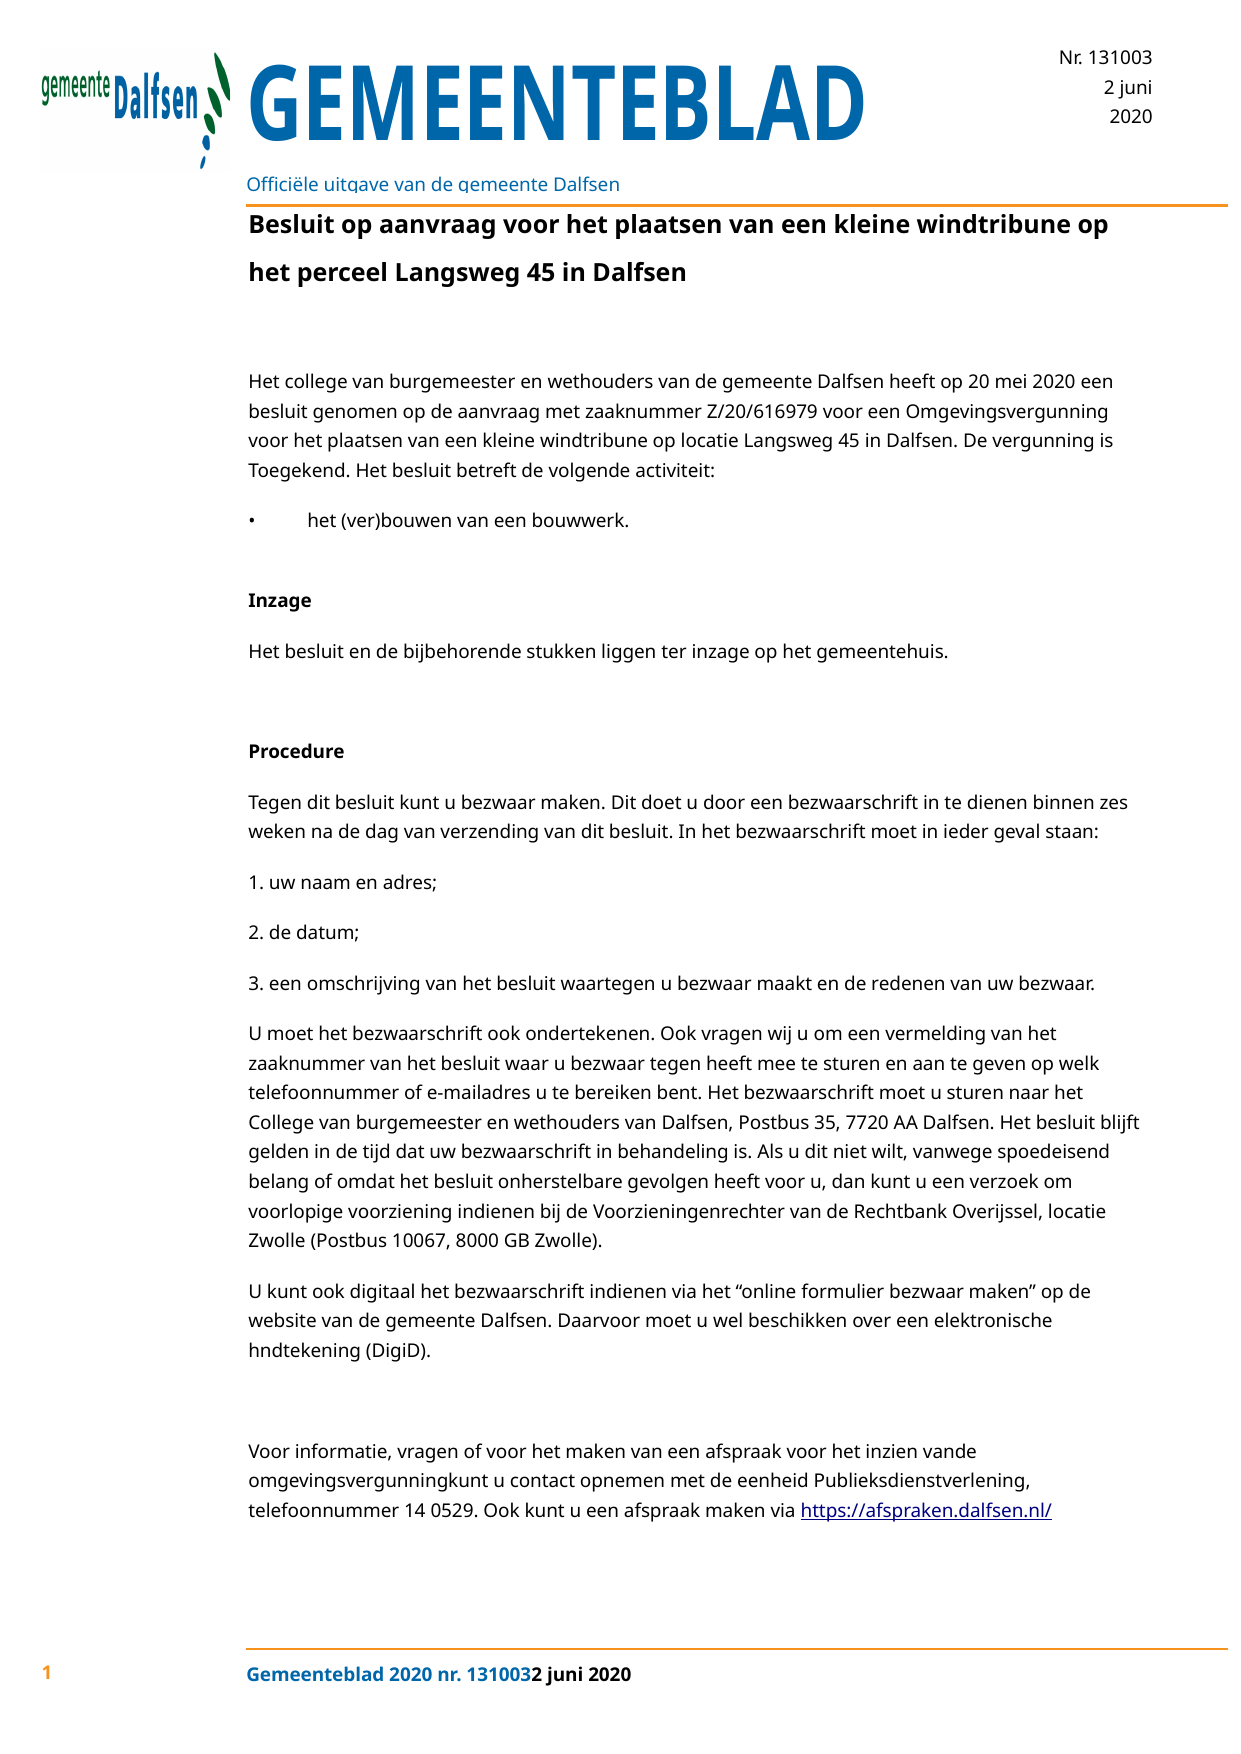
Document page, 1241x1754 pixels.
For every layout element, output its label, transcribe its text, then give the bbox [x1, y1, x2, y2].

text Procedure [248, 739, 1152, 764]
text 2. de datum; [248, 919, 1152, 945]
text Het besluit en de bijbehorende stukken liggen ter inzage op het gemeentehuis. [248, 638, 1152, 664]
text 1. uw naam en adres; [248, 869, 1152, 895]
list het (ver)bouwen van een bouwwerk. [248, 507, 1152, 533]
text Voor informatie, vragen of voor het maken van een afspraak voor het inzien vande omgevingsvergunningkunt u contact opnemen met de eenheid Publieksdienstverlening, telefoonnummer 14 0529. Ook kunt u een afspraak maken via https://afspraken.dalfsen.nl/ [248, 1438, 1152, 1523]
text Tegen dit besluit kunt u bezwaar maken. Dit doet u door een bezwaarschrift in te dienen binnen zes weken na de dag van verzending van dit besluit. In het bezwaarschrift moet in ieder geval staan: [248, 789, 1152, 844]
text U kunt ook digitaal het bezwaarschrift indienen via het “online formulier bezwaar maken” op de website van de gemeente Dalfsen. Daarvoor moet u wel beschikken over een elektronische hndtekening (DigiD). [248, 1278, 1152, 1363]
text Het college van burgemeester en wethouders van de gemeente Dalfsen heeft op 20 mei 2020 een besluit genomen op de aanvraag met zaaknummer Z/20/616979 voor een Omgevingsvergunning voor het plaatsen van een kleine windtribune op locatie Langsweg 45 in Dalfsen. De vergunning is Toegekend. Het besluit betreft de volgende activiteit: [248, 368, 1152, 483]
picture [41, 47, 231, 172]
text Besluit op aanvraag voor het plaatsen van een kleine windtribune op het perceel Langsweg 45 in Dalfsen [248, 207, 1152, 288]
text 3. een omschrijving van het besluit waartegen u bezwaar maakt en de redenen van uw bezwaar. [248, 970, 1152, 996]
text Inzage [248, 587, 1152, 613]
text U moet het bezwaarschrift ook ondertekenen. Ook vragen wij u om een vermelding van het zaaknummer van het besluit waar u bezwaar tegen heeft mee te sturen en aan te geven op welk telefoonnummer of e-mailadres u te bereiken bent. Het bezwaarschrift moet u sturen naar het College van burgemeester en wethouders van Dalfsen, Postbus 35, 7720 AA Dalfsen. Het besluit blijft gelden in de tijd dat uw bezwaarschrift in behandeling is. Als u dit niet wilt, vanwege spoedeisend belang of omdat het besluit onherstelbare gevolgen heeft voor u, dan kunt u een verzoek om voorlopige voorziening indienen bij de Voorzieningenrechter van de Rechtbank Overijssel, locatie Zwolle (Postbus 10067, 8000 GB Zwolle). [248, 1020, 1152, 1253]
